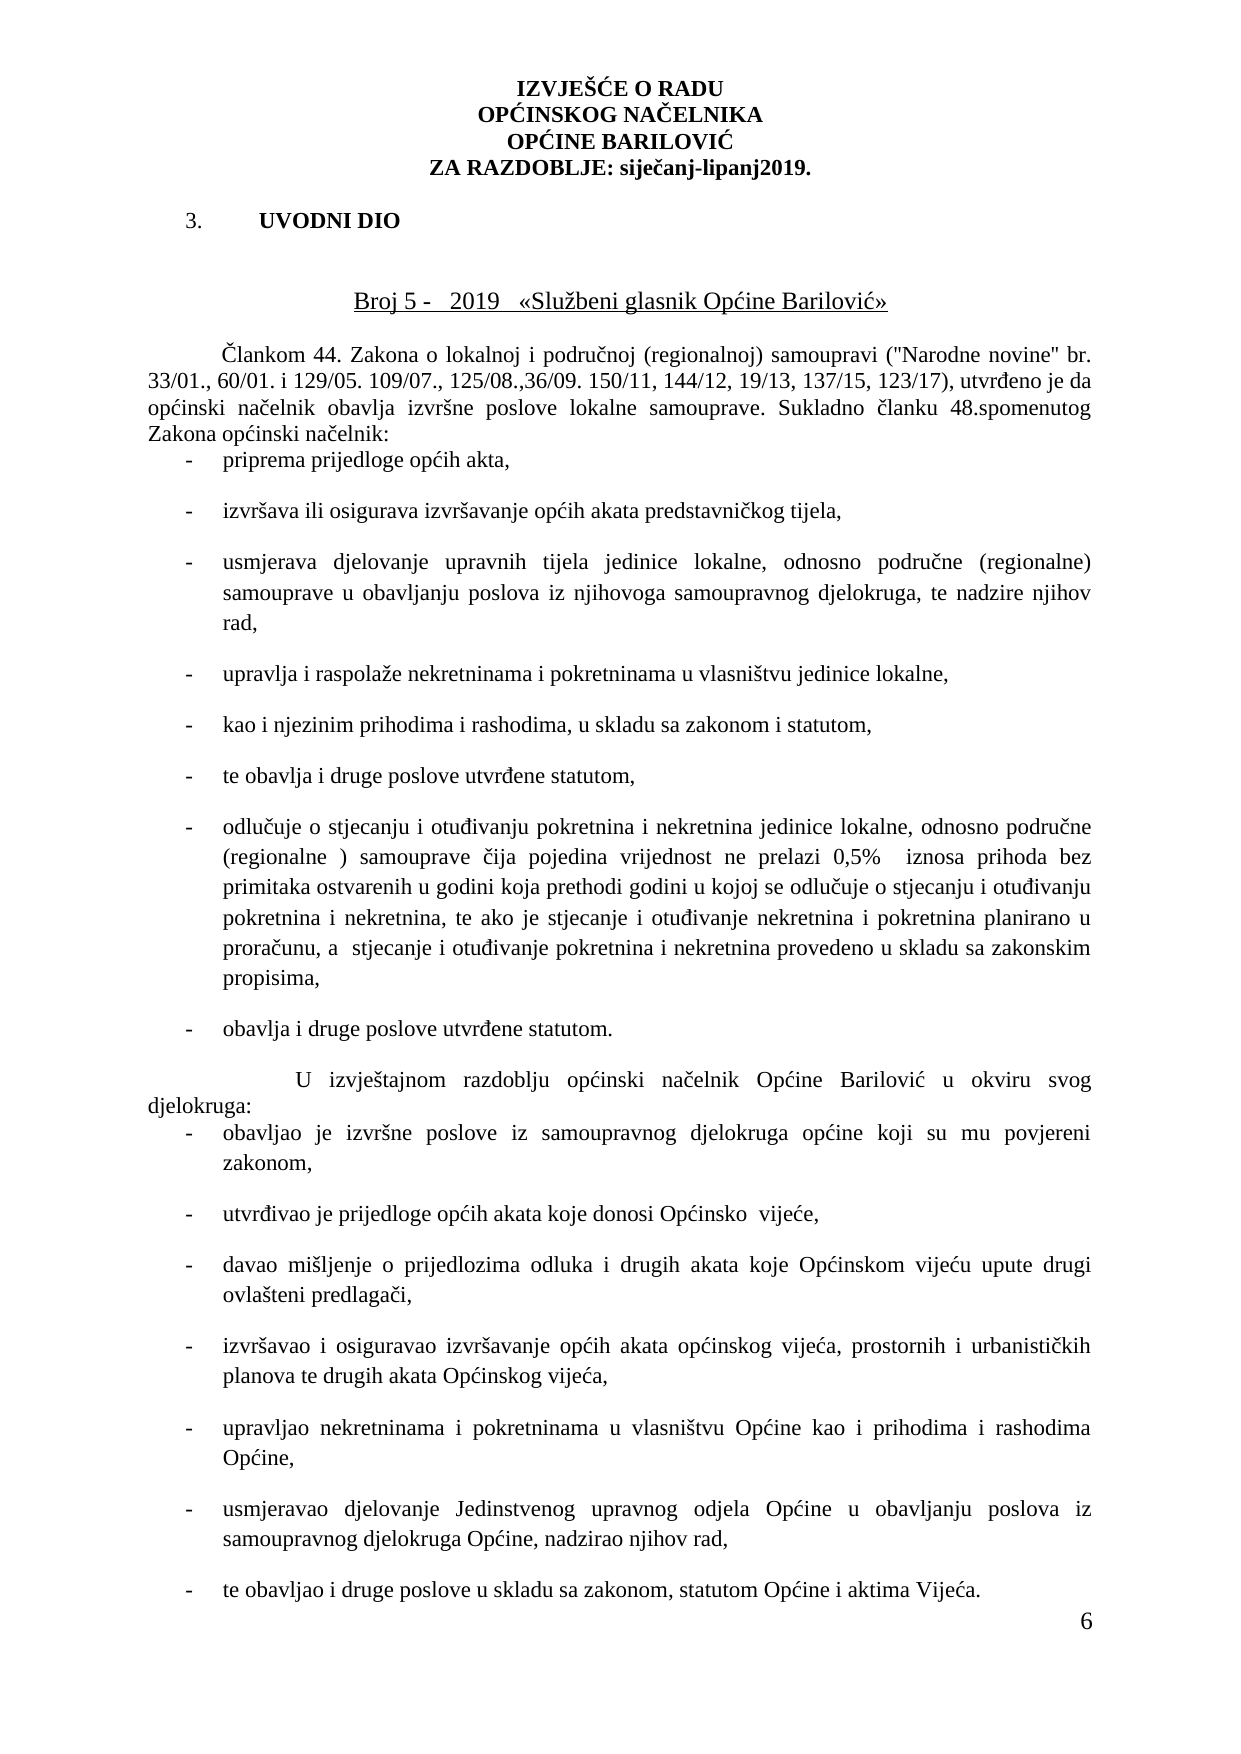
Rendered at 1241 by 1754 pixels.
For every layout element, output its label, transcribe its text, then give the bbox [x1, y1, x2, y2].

list upravljao nekretninama i pokretninama u vlasništvu Općine kao i prihodima i rashodima Općine, [185, 1414, 1093, 1470]
list UVODNI DIO [185, 207, 1093, 233]
text ZA RAZDOBLJE: siječanj-lipanj2019. [148, 154, 1093, 180]
list usmjerava djelovanje upravnih tijela jedinice lokalne, odnosno područne (regionalne) samouprave u obavljanju poslova iz njihovoga samoupravnog djelokruga, te nadzire njihov rad, [185, 548, 1093, 635]
list davao mišljenje o prijedlozima odluka i drugih akata koje Općinskom vijeću upute drugi ovlašteni predlagači, [185, 1251, 1093, 1308]
list utvrđivao je prijedloge općih akata koje donosi Općinsko vijeće, [185, 1200, 1093, 1226]
list upravlja i raspolaže nekretninama i pokretninama u vlasništvu jedinice lokalne, [185, 660, 1093, 686]
list usmjeravao djelovanje Jedinstvenog upravnog odjela Općine u obavljanju poslova iz samoupravnog djelokruga Općine, nadzirao njihov rad, [185, 1495, 1093, 1551]
list te obavljao i druge poslove u skladu sa zakonom, statutom Općine i aktima Vijeća. [185, 1576, 1093, 1602]
list izvršavao i osiguravao izvršavanje općih akata općinskog vijeća, prostornih i urbanističkih planova te drugih akata Općinskog vijeća, [185, 1332, 1093, 1389]
list priprema prijedloge općih akta, [185, 446, 1093, 473]
list obavlja i druge poslove utvrđene statutom. [185, 1015, 1093, 1041]
text Broj 5 - 2019 «Službeni glasnik Općine Barilović» [148, 286, 1093, 314]
text OPĆINSKOG NAČELNIKA [148, 101, 1093, 128]
list te obavlja i druge poslove utvrđene statutom, [185, 762, 1093, 788]
list izvršava ili osigurava izvršavanje općih akata predstavničkog tijela, [185, 497, 1093, 524]
text Člankom 44. Zakona o lokalnoj i područnoj (regionalnoj) samoupravi (''Narodne novine'' br. 33/01., 60/01. i 129/05. 109/07., 125/08.,36/09. 150/11, 144/12, 19/13, 137/15, 123/17), utvrđeno je da općinski načelnik obavlja izvršne poslove lokalne samouprave. Sukladno članku 48.spomenutog Zakona općinski načelnik: [148, 341, 1093, 446]
text OPĆINE BARILOVIĆ [148, 128, 1093, 154]
list odlučuje o stjecanju i otuđivanju pokretnina i nekretnina jedinice lokalne, odnosno područne (regionalne ) samouprave čija pojedina vrijednost ne prelazi 0,5% iznosa prihoda bez primitaka ostvarenih u godini koja prethodi godini u kojoj se odlučuje o stjecanju i otuđivanju pokretnina i nekretnina, te ako je stjecanje i otuđivanje nekretnina i pokretnina planirano u proračunu, a stjecanje i otuđivanje pokretnina i nekretnina provedeno u skladu sa zakonskim propisima, [185, 813, 1093, 990]
list kao i njezinim prihodima i rashodima, u skladu sa zakonom i statutom, [185, 711, 1093, 737]
text U izvještajnom razdoblju općinski načelnik Općine Barilović u okviru svog djelokruga: [148, 1066, 1093, 1119]
text IZVJEŠĆE O RADU [148, 75, 1093, 101]
list obavljao je izvršne poslove iz samoupravnog djelokruga općine koji su mu povjereni zakonom, [185, 1119, 1093, 1175]
